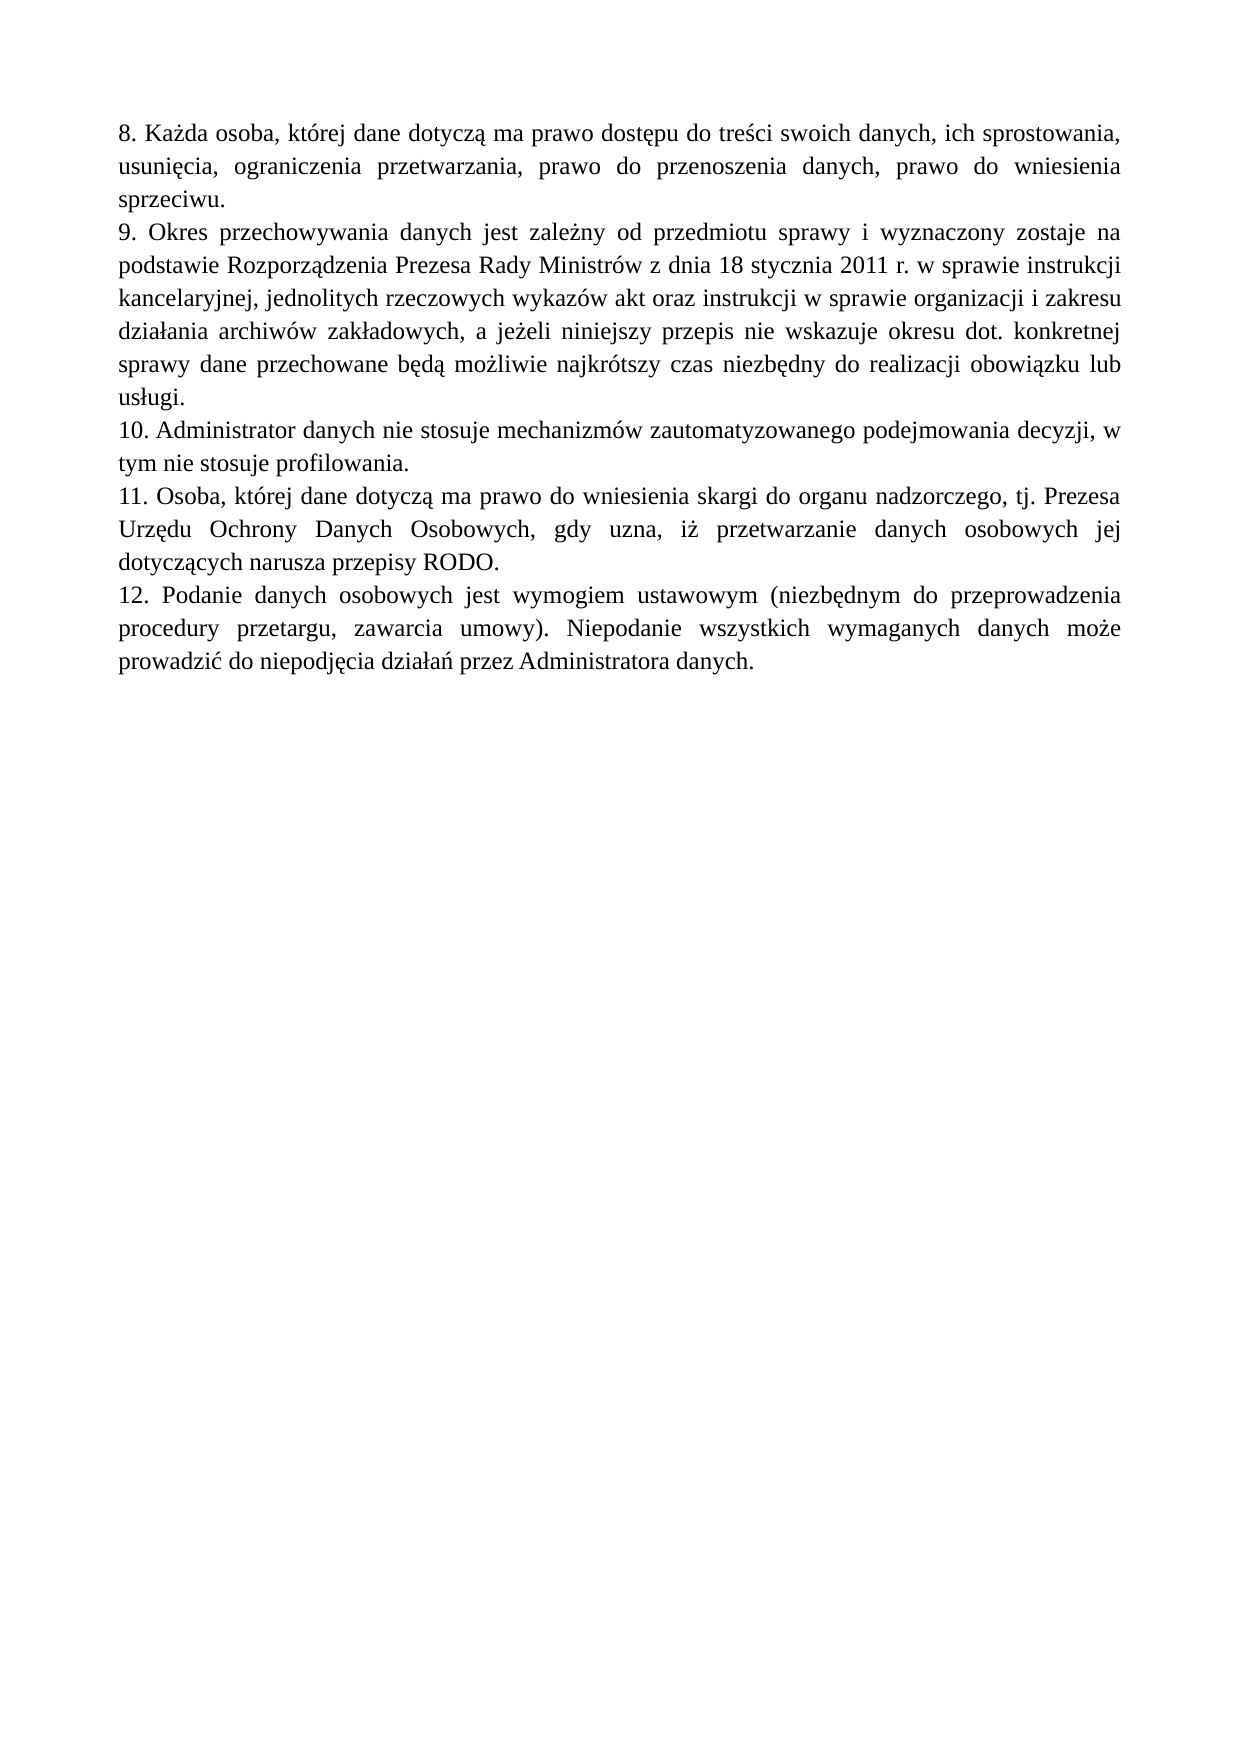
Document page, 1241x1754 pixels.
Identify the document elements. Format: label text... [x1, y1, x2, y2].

text 12. Podanie danych osobowych jest wymogiem ustawowym (niezbędnym do przeprowadzenia procedury przetargu, zawarcia umowy). Niepodanie wszystkich wymaganych danych może prowadzić do niepodjęcia działań przez Administratora danych. [118, 580, 1122, 675]
text 8. Każda osoba, której dane dotyczą ma prawo dostępu do treści swoich danych, ich sprostowania, usunięcia, ograniczenia przetwarzania, prawo do przenoszenia danych, prawo do wniesienia sprzeciwu. [118, 118, 1122, 213]
text 9. Okres przechowywania danych jest zależny od przedmiotu sprawy i wyznaczony zostaje na podstawie Rozporządzenia Prezesa Rady Ministrów z dnia 18 stycznia 2011 r. w sprawie instrukcji kancelaryjnej, jednolitych rzeczowych wykazów akt oraz instrukcji w sprawie organizacji i zakresu działania archiwów zakładowych, a jeżeli niniejszy przepis nie wskazuje okresu dot. konkretnej sprawy dane przechowane będą możliwie najkrótszy czas niezbędny do realizacji obowiązku lub usługi. [118, 217, 1122, 411]
text 10. Administrator danych nie stosuje mechanizmów zautomatyzowanego podejmowania decyzji, w tym nie stosuje profilowania. [118, 415, 1122, 477]
text 11. Osoba, której dane dotyczą ma prawo do wniesienia skargi do organu nadzorczego, tj. Prezesa Urzędu Ochrony Danych Osobowych, gdy uzna, iż przetwarzanie danych osobowych jej dotyczących narusza przepisy RODO. [118, 481, 1122, 576]
